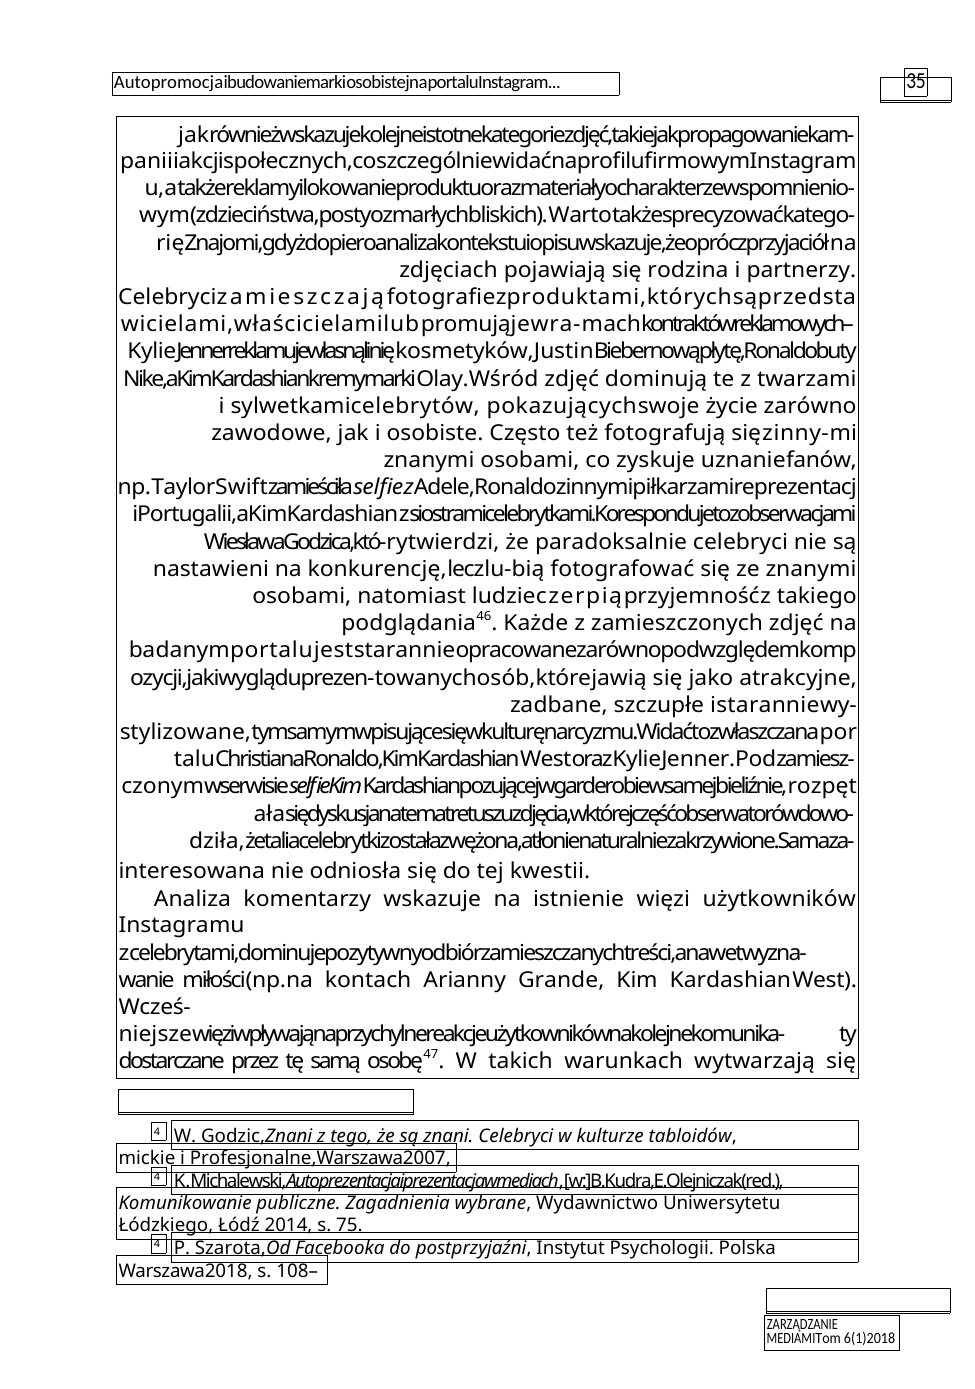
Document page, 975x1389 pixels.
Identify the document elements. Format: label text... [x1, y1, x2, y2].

text W. Godzic,Znani z tego, że są znani. Celebryci w kulturze tabloidów, Wydawnictwa Akade- [173, 1122, 858, 1149]
text Komunikowanie publiczne. Zagadnienia wybrane, Wydawnictwo Uniwersytetu Łódzkiego, Łódź 2014, s. 75. [118, 1192, 858, 1236]
text ZARZĄDZANIE MEDIAMITom 6(1)2018 [766, 1317, 899, 1347]
text 35 [906, 78, 927, 94]
text mickie i Profesjonalne,Warszawa2007, s. 48. [118, 1145, 456, 1172]
text AutopromocjaibudowaniemarkiosobistejnaportaluInstagram... [114, 73, 619, 93]
text 48 [154, 1237, 166, 1253]
text Analiza komentarzy wskazuje na istnienie więzi użytkowników Instagramu zcelebrytami,dominujepozytywnyodbiórzamieszczanychtreści,anawetwyzna- wanie miłości(np.na kontach Arianny Grande, Kim KardashianWest). Wcześ-niejszewięziwpływająnaprzychylnereakcjeużytkownikównakolejnekomunika- ty dostarczane przez tę samą osobę47. W takich warunkach wytwarzają się relacje paraspołeczne, emocjonalne więzi ze znanym z sieci osobami; odbiorcy mająilu- zję obcowania z nimi twarzą w twarz, co nasila się, gdy ogląda się ich regularnie izaczynatraktowaćjakwłasnychznajomych48.ZbigniewBaumanzauważał,żepo- czucie tożsamości jednostki może powstać tylko dzięki długotrwałym i godnym zaufania więziom łączącym ją z innymi. Współcześnie ludzie poszukująśrodków [118, 885, 856, 1078]
text interesowana nie odniosła się do tej kwestii. [118, 856, 858, 884]
text P. Szarota,Od Facebooka do post­przyjaźni, Instytut Psychologii. Polska Akademia Nauk, [173, 1234, 858, 1262]
text 46 [154, 1124, 166, 1140]
text K.Michalewski,Autoprezentacjaiprezentacjawmediach,[w:]B.Kudra,E.Olejniczak(red.), [173, 1167, 858, 1187]
text jakrównieżwskazujekolejneistotnekategoriezdjęć,takiejakpropagowaniekam-paniiiakcjispołecznych,coszczególniewidaćnaprofilufirmowymInstagramu,atakżereklamyilokowanieproduktuorazmateriałyocharakterzewspomnienio-wym(zdzieciństwa,postyozmarłychbliskich).Wartotakżesprecyzowaćkatego-rięZnajomi,gdyżdopieroanalizakontekstuiopisuwskazuje,żeopróczprzyjaciółna zdjęciach pojawiają się rodzina i partnerzy. Celebrycizamieszczająfotografiezproduktami,którychsąprzedstawicielami,właścicielamilubpromująjewra-machkontraktówreklamowych–KylieJennerreklamujewłasnąliniękosmetyków,JustinBiebernowąpłytę,RonaldobutyNike,aKimKardashiankremymarkiOlay.Wśród zdjęć dominują te z twarzami i sylwetkamicelebrytów, pokazującychswoje życie zarówno zawodowe, jak i osobiste. Często też fotografują sięzinny-mi znanymi osobami, co zyskuje uznaniefanów, np.TaylorSwiftzamieściłaselfiezAdele,RonaldozinnymipiłkarzamireprezentacjiPortugalii,aKimKardashianzsiostramicelebrytkami.KorespondujetozobserwacjamiWiesławaGodzica,któ-rytwierdzi, że paradoksalnie celebryci nie są nastawieni na konkurencję,leczlu-bią fotografować się ze znanymi osobami, natomiast ludzieczerpiąprzyjemnośćz takiego podglądania46. Każde z zamieszczonych zdjęć na badanymportalujeststarannieopracowanezarównopodwzględemkompozycji,jakiwygląduprezen-towanychosób,którejawią się jako atrakcyjne, zadbane, szczupłe istaranniewy-stylizowane,tymsamymwpisującesięwkulturęnarcyzmu.WidaćtozwłaszczanaportaluChristianaRonaldo,KimKardashianWestorazKylieJenner.Podzamiesz-czonymwserwisieselfieKimKardashianpozującejwgarderobiewsamejbieliźnie,rozpętałasiędyskusjanatematretuszuzdjęcia,wktórejczęśćobserwatorówdowo-dziła,żetaliacelebrytkizostałazwężona,atłonienaturalniezakrzywione.Samaza- [117, 121, 857, 854]
text 47 [154, 1169, 166, 1185]
text 35 [906, 69, 927, 77]
text Warszawa2018, s. 108–109. [118, 1257, 327, 1284]
text [403, 1188, 858, 1192]
